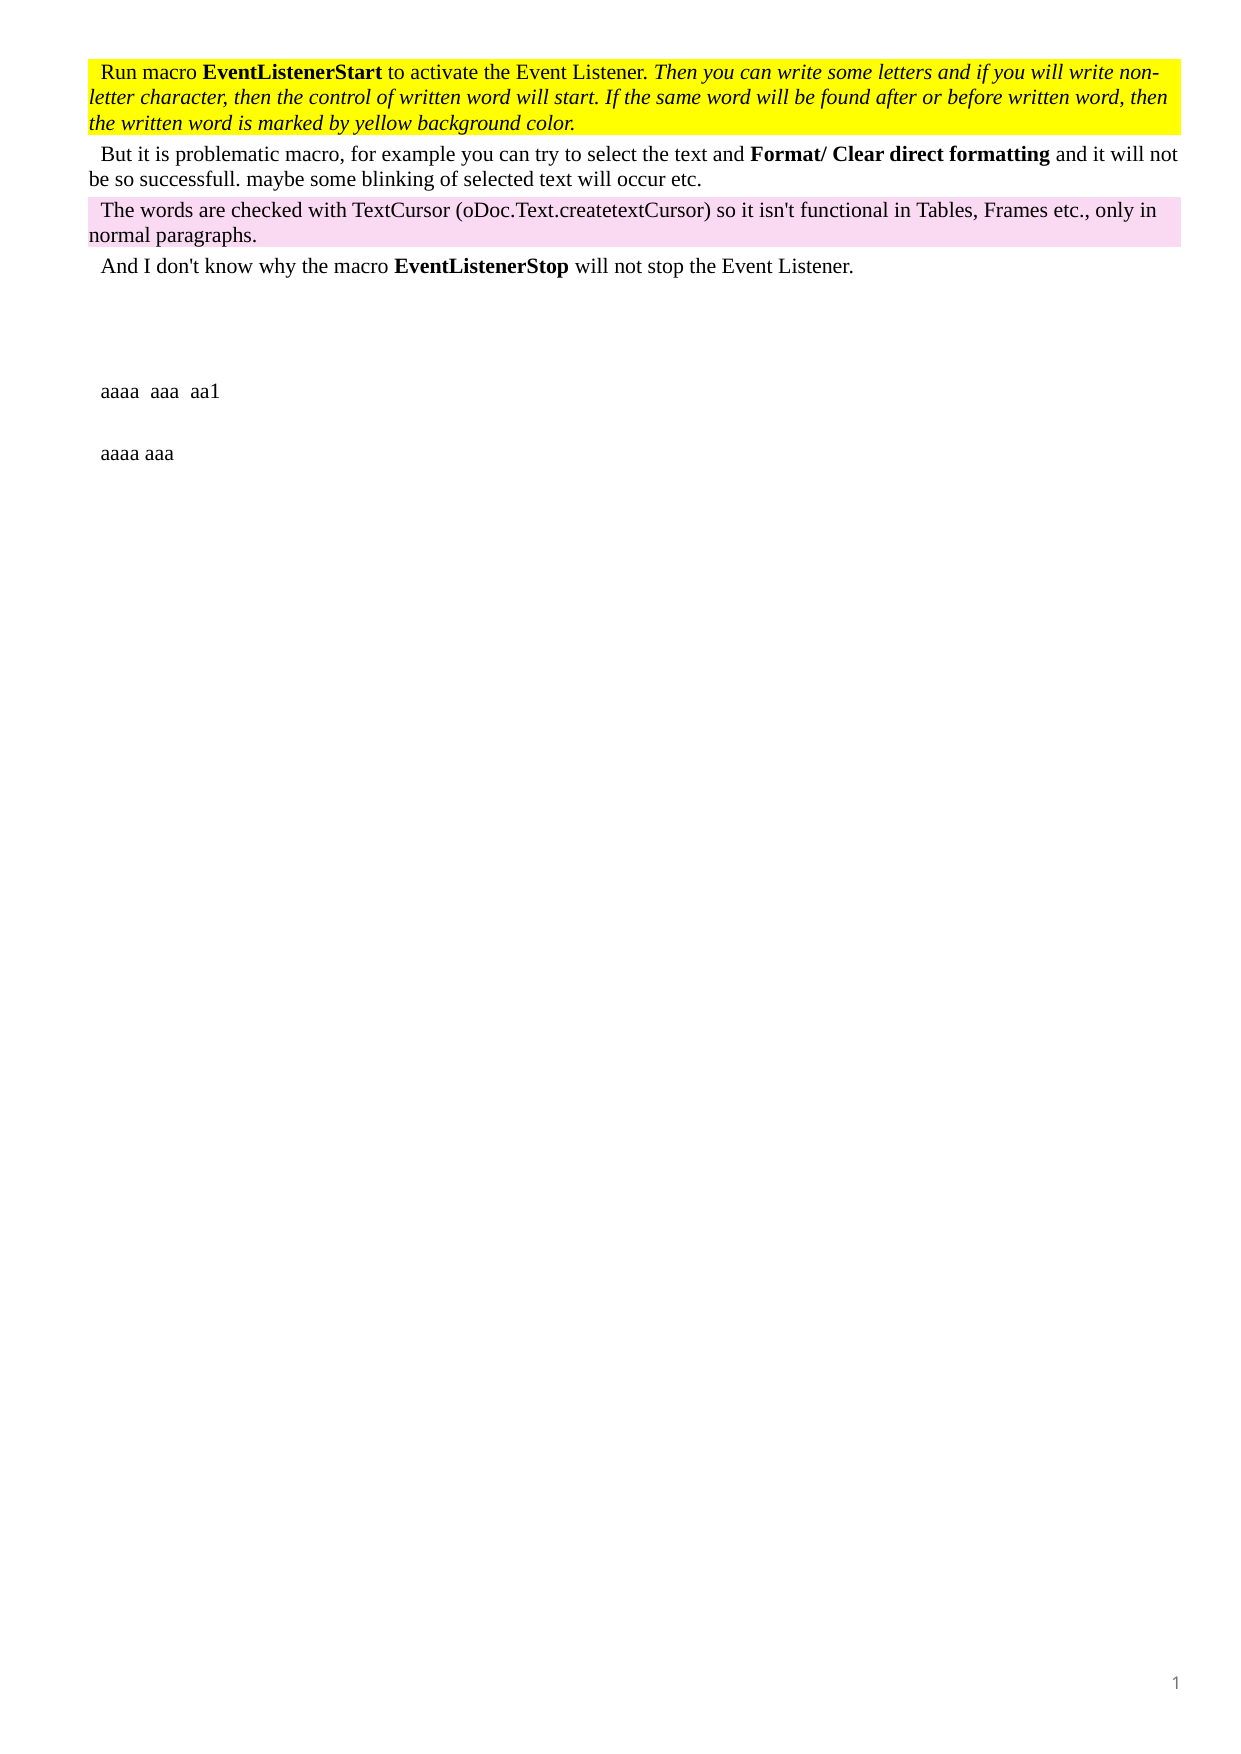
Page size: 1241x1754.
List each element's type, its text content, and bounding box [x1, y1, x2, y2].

text aaaa aaa [88, 440, 1181, 465]
text But it is problematic macro, for example you can try to select the text and Format/ Clear direct formatting and it will not be so successfull. maybe some blinking of selected text will occur etc. [88, 141, 1181, 191]
text The words are checked with TextCursor (oDoc.Text.createtextCursor) so it isn't functional in Tables, Frames etc., only in normal paragraphs. [88, 197, 1181, 247]
text And I don't know why the macro EventListenerStop will not stop the Event Listener. [88, 253, 1181, 278]
text Run macro EventListenerStart to activate the Event Listener. Then you can write some letters and if you will write non-letter character, then the control of written word will start. If the same word will be found after or before written word, then the written word is marked by yellow background color. [88, 59, 1181, 135]
text aaaa aaa aa1 [88, 378, 1181, 403]
